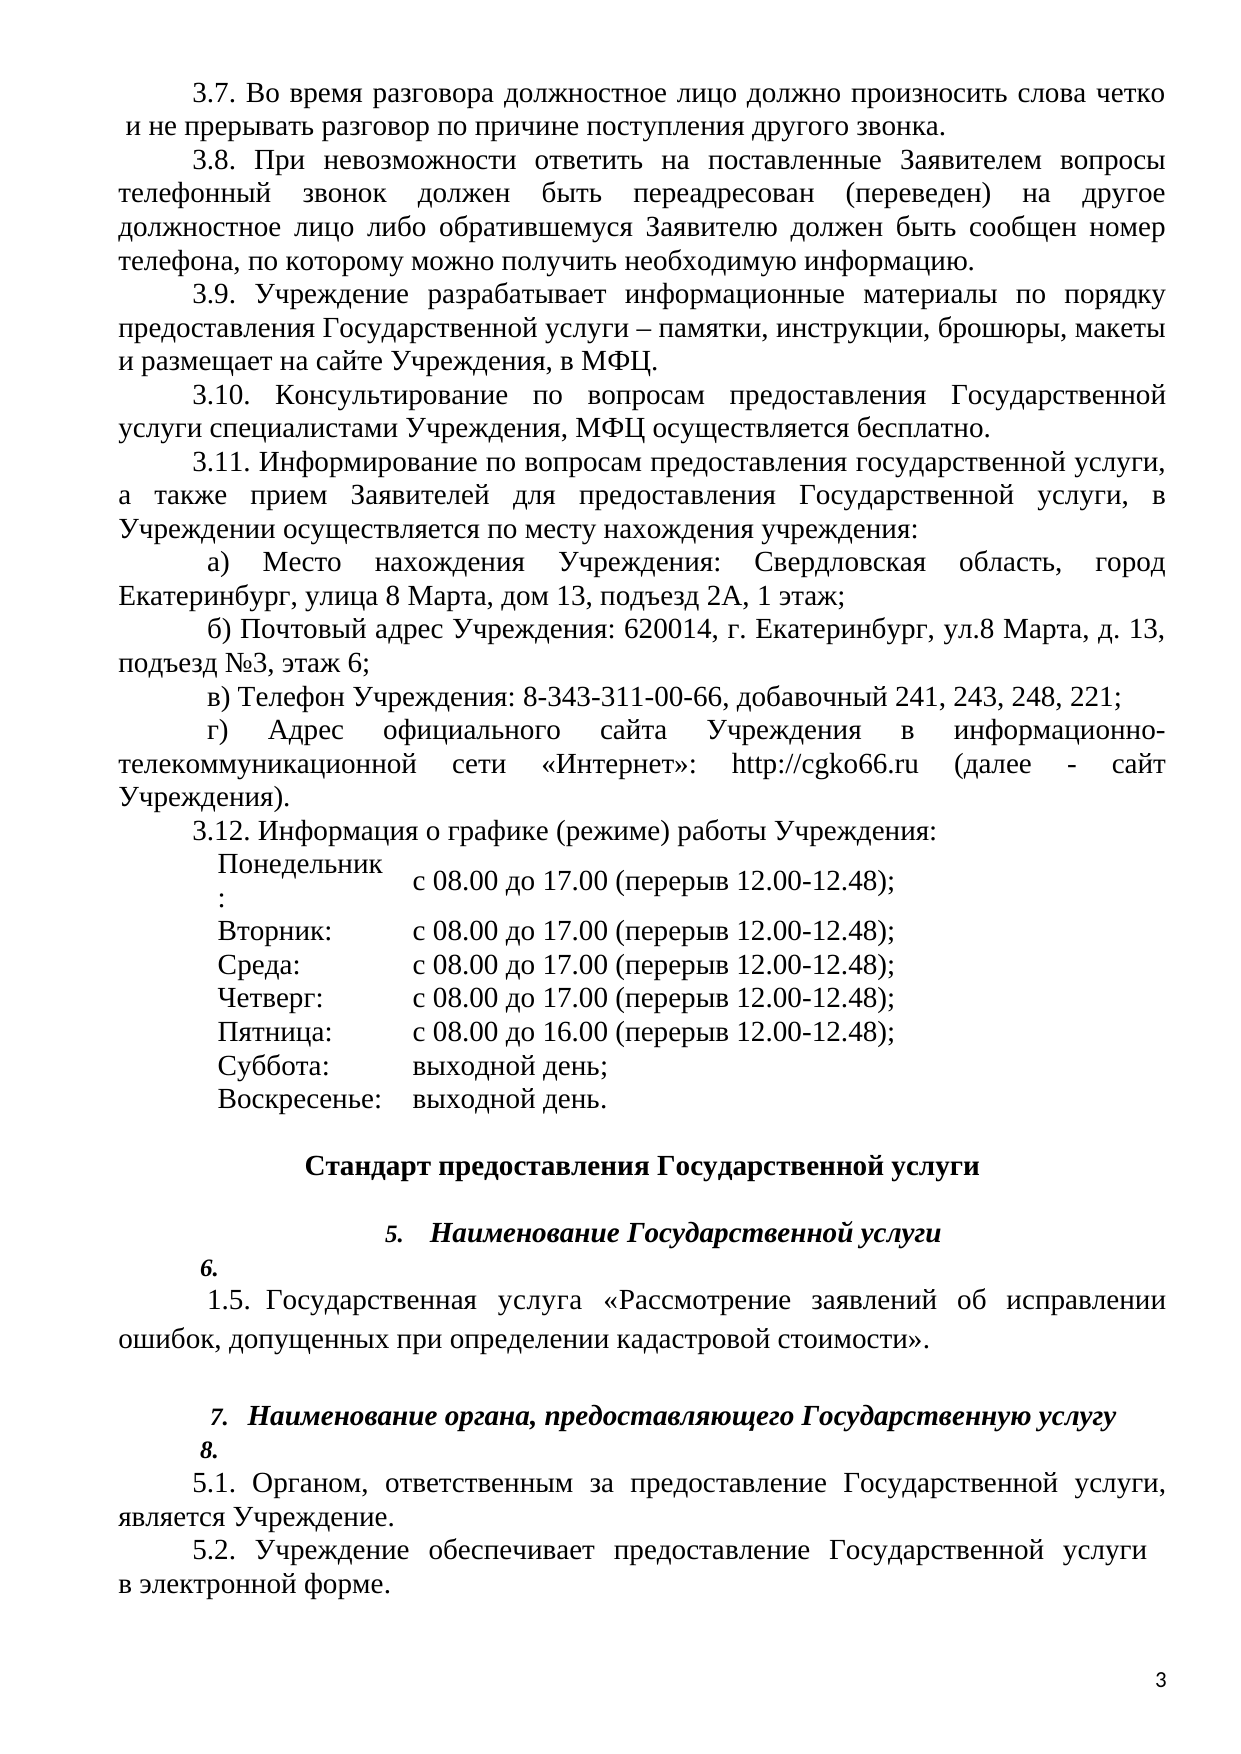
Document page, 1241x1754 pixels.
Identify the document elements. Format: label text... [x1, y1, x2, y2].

table_header Понедельник: [206, 846, 401, 913]
table_cell с 08.00 до 17.00 (перерыв 12.00-12.48); [401, 947, 972, 981]
text в) Телефон Учреждения: 8-343-311-00-66, добавочный 241, 243, 248, 221; [207, 679, 1167, 712]
subtitle Наименование Государственной услуги [162, 1215, 1167, 1249]
text 5.2. Учреждение обеспечивает предоставление Государственной услуги в электронной форме. [118, 1532, 1167, 1599]
table_cell Четверг: [206, 981, 401, 1014]
text г) Адрес официального сайта Учреждения в информационно-телекоммуникационной сети «Интернет»: http://cgko66.ru (далее - сайт Учреждения). [118, 712, 1167, 813]
table_cell с 08.00 до 16.00 (перерыв 12.00-12.48); [401, 1014, 972, 1048]
table_cell Пятница: [206, 1014, 401, 1048]
subtitle Наименование органа, предоставляющего Государственную услугу [162, 1398, 1167, 1432]
subtitle Стандарт предоставления Государственной услуги [118, 1148, 1167, 1182]
text 3.7. Во время разговора должностное лицо должно произносить слова четко и не прерывать разговор по причине поступления другого звонка. [118, 75, 1167, 142]
table_header с 08.00 до 17.00 (перерыв 12.00-12.48); [401, 846, 972, 913]
table_cell Суббота: [206, 1048, 401, 1081]
table_cell с 08.00 до 17.00 (перерыв 12.00-12.48); [401, 914, 972, 947]
table_cell выходной день; [401, 1048, 972, 1081]
text 5.1. Органом, ответственным за предоставление Государственной услуги, является Учреждение. [118, 1465, 1167, 1532]
table_cell Воскресенье: [206, 1081, 401, 1115]
table_cell Среда: [206, 947, 401, 981]
table_cell Вторник: [206, 914, 401, 947]
text 3.12. Информация о графике (режиме) работы Учреждения: [118, 813, 1167, 846]
list Государственная услуга «Рассмотрение заявлений об исправлении ошибок, допущенных при определении кадастровой стоимости». [118, 1282, 1167, 1354]
table_cell выходной день. [401, 1081, 972, 1115]
text 3.8. При невозможности ответить на поставленные Заявителем вопросы телефонный звонок должен быть переадресован (переведен) на другое должностное лицо либо обратившемуся Заявителю должен быть сообщен номер телефона, по которому можно получить необходимую информацию. [118, 142, 1167, 276]
text 3.9. Учреждение разрабатывает информационные материалы по порядку предоставления Государственной услуги – памятки, инструкции, брошюры, макеты и размещает на сайте Учреждения, в МФЦ. [118, 276, 1167, 377]
text а) Место нахождения Учреждения: Свердловская область, город Екатеринбург, улица 8 Марта, дом 13, подъезд 2А, 1 этаж; [118, 544, 1167, 612]
text б) Почтовый адрес Учреждения: 620014, г. Екатеринбург, ул.8 Марта, д. 13, подъезд №3, этаж 6; [118, 612, 1167, 679]
text 3.10. Консультирование по вопросам предоставления Государственной услуги специалистами Учреждения, МФЦ осуществляется бесплатно. [118, 377, 1167, 444]
table_cell с 08.00 до 17.00 (перерыв 12.00-12.48); [401, 981, 972, 1014]
text 3.11. Информирование по вопросам предоставления государственной услуги, а также прием Заявителей для предоставления Государственной услуги, в Учреждении осуществляется по месту нахождения учреждения: [118, 444, 1167, 544]
